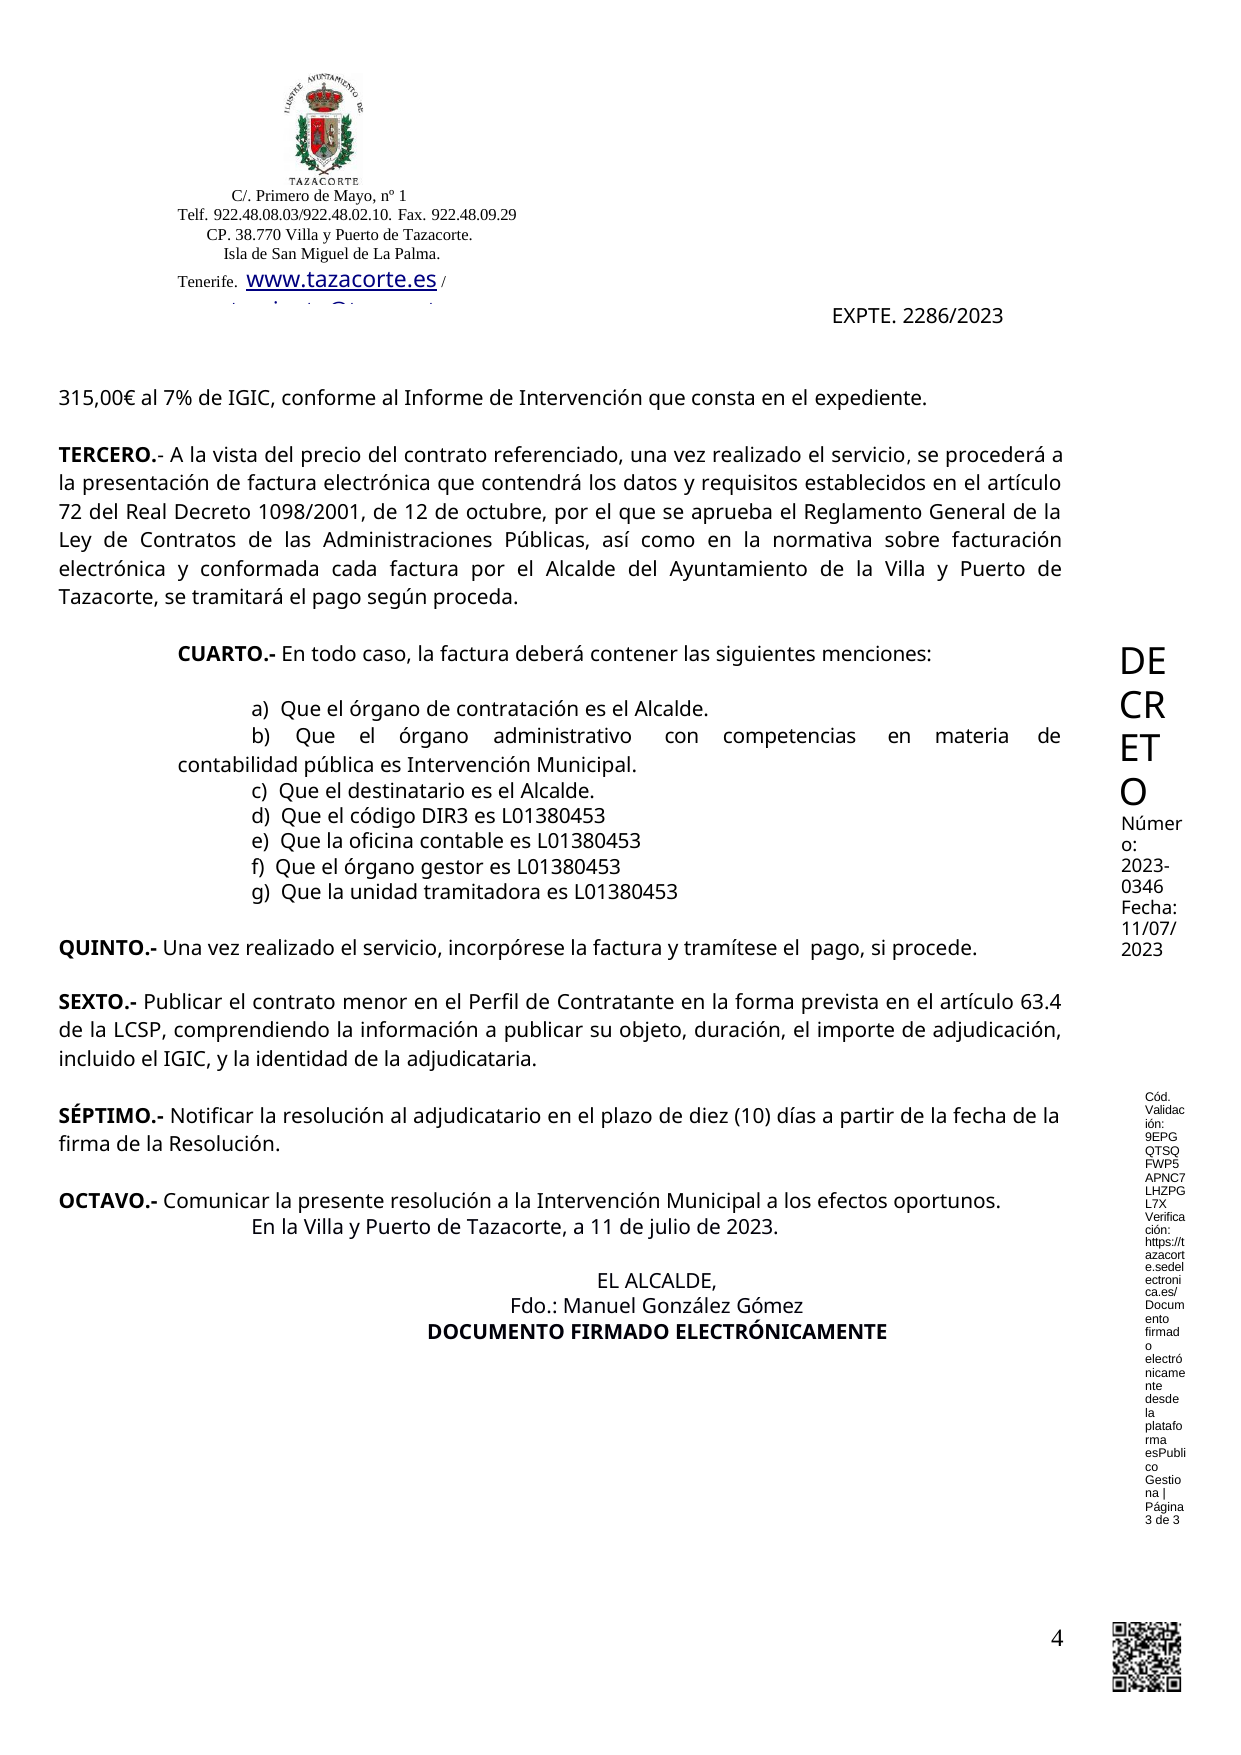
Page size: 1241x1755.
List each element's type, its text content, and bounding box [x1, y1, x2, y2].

text Fdo.: Manuel González Gómez [238, 1294, 1075, 1319]
text Documento firmado electrónicamente desde la plataforma esPublico Gestiona | Página 3 de 3 [1145, 1299, 1186, 1527]
text Verificación: https://tazacorte.sedelectronica.es/ [1145, 1212, 1186, 1299]
text SÉPTIMO.- Notificar la resolución al adjudicatario en el plazo de diez (10) días a partir de la fecha de la firma de la Resolución. [58, 1101, 1063, 1158]
text QUINTO.- Una vez realizado el servicio, incorpórese la factura y tramítese el pago, si procede. [58, 933, 1055, 962]
text SEXTO.- Publicar el contrato menor en el Perfil de Contratante en la forma prevista en el artículo 63.4 de la LCSP, comprendiendo la información a publicar su objeto, duración, el importe de adjudicación, incluido el IGIC, y la identidad de la adjudicataria. [58, 987, 1063, 1072]
list Que la unidad tramitadora es L01380453 [251, 879, 1076, 905]
list Que el órgano gestor es L01380453 [251, 854, 1076, 879]
text Cód. Validación: 9EPGQTSQFWP5APNC7LHZPGL7X [1145, 1091, 1186, 1212]
list Que el órgano administrativo con competencias en materia de contabilidad pública es Intervención Municipal. [177, 721, 1063, 778]
text Número: 2023-0346 Fecha: 11/07/2023 [1121, 814, 1185, 961]
text En la Villa y Puerto de Tazacorte, a 11 de julio de 2023. [251, 1215, 1076, 1240]
text DECRETO [1119, 640, 1185, 814]
text TERCERO.- A la vista del precio del contrato referenciado, una vez realizado el servicio, se procederá a la presentación de factura electrónica que contendrá los datos y requisitos establecidos en el artículo 72 del Real Decreto 1098/2001, de 12 de octubre, por el que se aprueba el Reglamento General de la Ley de Contratos de las Administraciones Públicas, así como en la normativa sobre facturación electrónica y conformada cada factura por el Alcalde del Ayuntamiento de la Villa y Puerto de Tazacorte, se tramitará el pago según proceda. [58, 440, 1064, 611]
list Que el código DIR3 es L01380453 [251, 803, 1076, 829]
list Que la oficina contable es L01380453 [251, 829, 1076, 854]
list Que el órgano de contratación es el Alcalde. [251, 696, 1076, 721]
text DOCUMENTO FIRMADO ELECTRÓNICAMENTE [238, 1319, 1076, 1344]
text OCTAVO.- Comunicar la presente resolución a la Intervención Municipal a los efectos oportunos. [58, 1186, 1063, 1215]
text EL ALCALDE, [238, 1268, 1076, 1294]
list Que el destinatario es el Alcalde. [251, 778, 1076, 803]
text 315,00€ al 7% de IGIC, conforme al Informe de Intervención que consta en el expediente. [58, 383, 1063, 411]
text CUARTO.- En todo caso, la factura deberá contener las siguientes menciones: [177, 639, 1076, 667]
